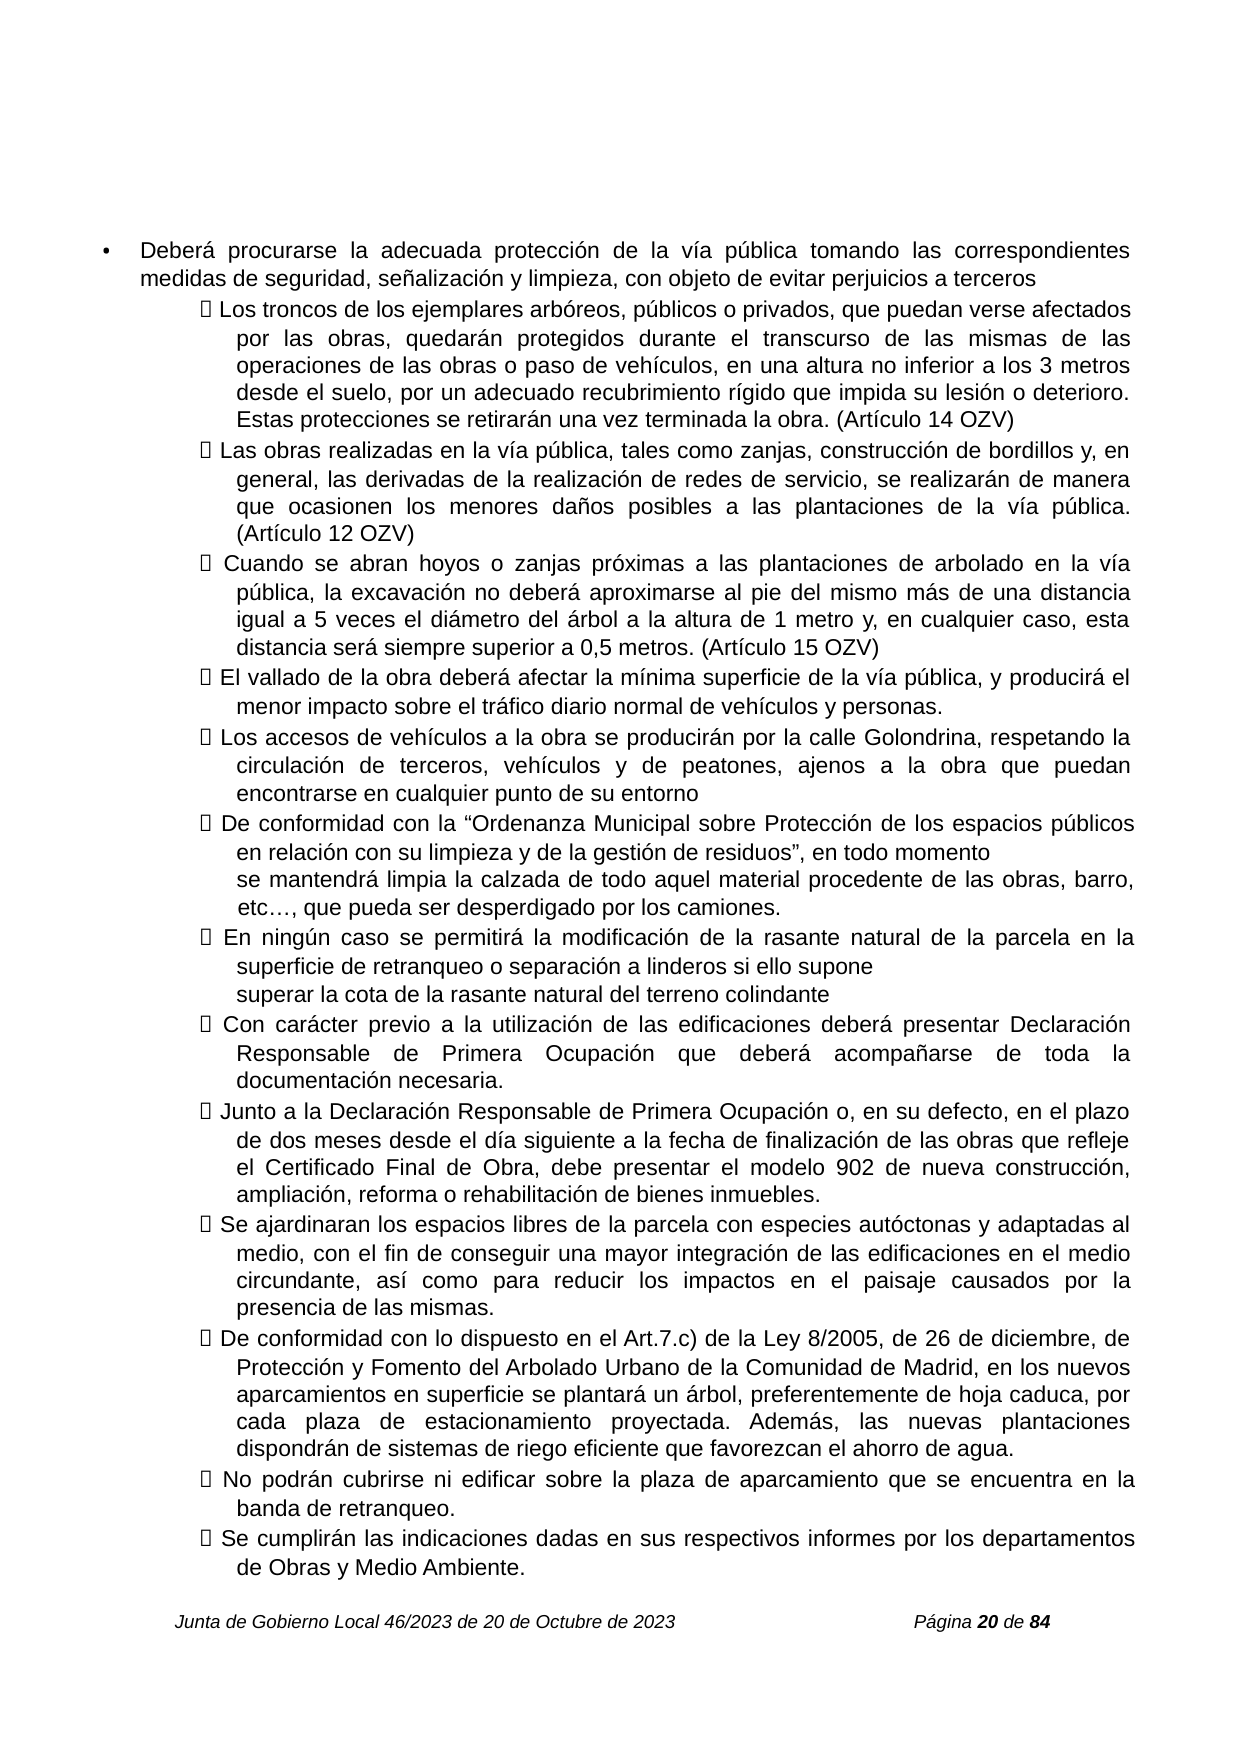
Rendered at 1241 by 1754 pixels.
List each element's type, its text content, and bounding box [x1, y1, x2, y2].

text se mantendrá limpia la calzada de todo aquel material procedente de las obras, barro, etc…, que pueda ser desperdigado por los camiones. [236, 866, 1136, 920]
text  De conformidad con lo dispuesto en el Art.7.c) de la Ley 8/2005, de 26 de diciembre, de Protección y Fomento del Arbolado Urbano de la Comunidad de Madrid, en los nuevos aparcamientos en superficie se plantará un árbol, preferentemente de hoja caduca, por cada plaza de estacionamiento proyectada. Además, las nuevas plantaciones dispondrán de sistemas de riego eficiente que favorezcan el ahorro de agua. [199, 1322, 1131, 1461]
text  Los accesos de vehículos a la obra se producirán por la calle Golondrina, respetando la circulación de terceros, vehículos y de peatones, ajenos a la obra que puedan encontrarse en cualquier punto de su entorno [199, 720, 1131, 806]
list Deberá procurarse la adecuada protección de la vía pública tomando las correspondientes medidas de seguridad, señalización y limpieza, con objeto de evitar perjuicios a terceros [102, 236, 1131, 292]
text  El vallado de la obra deberá afectar la mínima superficie de la vía pública, y producirá el menor impacto sobre el tráfico diario normal de vehículos y personas. [199, 661, 1131, 719]
text  De conformidad con la “Ordenanza Municipal sobre Protección de los espacios públicos en relación con su limpieza y de la gestión de residuos”, en todo momento [199, 807, 1136, 865]
text  Cuando se abran hoyos o zanjas próximas a las plantaciones de arbolado en la vía pública, la excavación no deberá aproximarse al pie del mismo más de una distancia igual a 5 veces el diámetro del árbol a la altura de 1 metro y, en cualquier caso, esta distancia será siempre superior a 0,5 metros. (Artículo 15 OZV) [199, 547, 1131, 660]
text  Junto a la Declaración Responsable de Primera Ocupación o, en su defecto, en el plazo de dos meses desde el día siguiente a la fecha de finalización de las obras que refleje el Certificado Final de Obra, debe presentar el modelo 902 de nueva construcción, ampliación, reforma o rehabilitación de bienes inmuebles. [199, 1094, 1131, 1207]
text  No podrán cubrirse ni edificar sobre la plaza de aparcamiento que se encuentra en la banda de retranqueo. [199, 1463, 1136, 1521]
text superar la cota de la rasante natural del terreno colindante [236, 981, 1063, 1007]
text  Se ajardinaran los espacios libres de la parcela con especies autóctonas y adaptadas al medio, con el fin de conseguir una mayor integración de las edificaciones en el medio circundante, así como para reducir los impactos en el paisaje causados por la presencia de las mismas. [199, 1208, 1131, 1321]
text  Los troncos de los ejemplares arbóreos, públicos o privados, que puedan verse afectados por las obras, quedarán protegidos durante el transcurso de las mismas de las operaciones de las obras o paso de vehículos, en una altura no inferior a los 3 metros desde el suelo, por un adecuado recubrimiento rígido que impida su lesión o deterioro. Estas protecciones se retirarán una vez terminada la obra. (Artículo 14 OZV) [199, 293, 1131, 432]
text  Las obras realizadas en la vía pública, tales como zanjas, construcción de bordillos y, en general, las derivadas de la realización de redes de servicio, se realizarán de manera que ocasionen los menores daños posibles a las plantaciones de la vía pública. (Artículo 12 OZV) [199, 434, 1131, 546]
text  En ningún caso se permitirá la modificación de la rasante natural de la parcela en la superficie de retranqueo o separación a linderos si ello supone [199, 921, 1136, 979]
text  Se cumplirán las indicaciones dadas en sus respectivos informes por los departamentos de Obras y Medio Ambiente. [199, 1522, 1136, 1580]
text  Con carácter previo a la utilización de las edificaciones deberá presentar Declaración Responsable de Primera Ocupación que deberá acompañarse de toda la documentación necesaria. [199, 1008, 1131, 1093]
